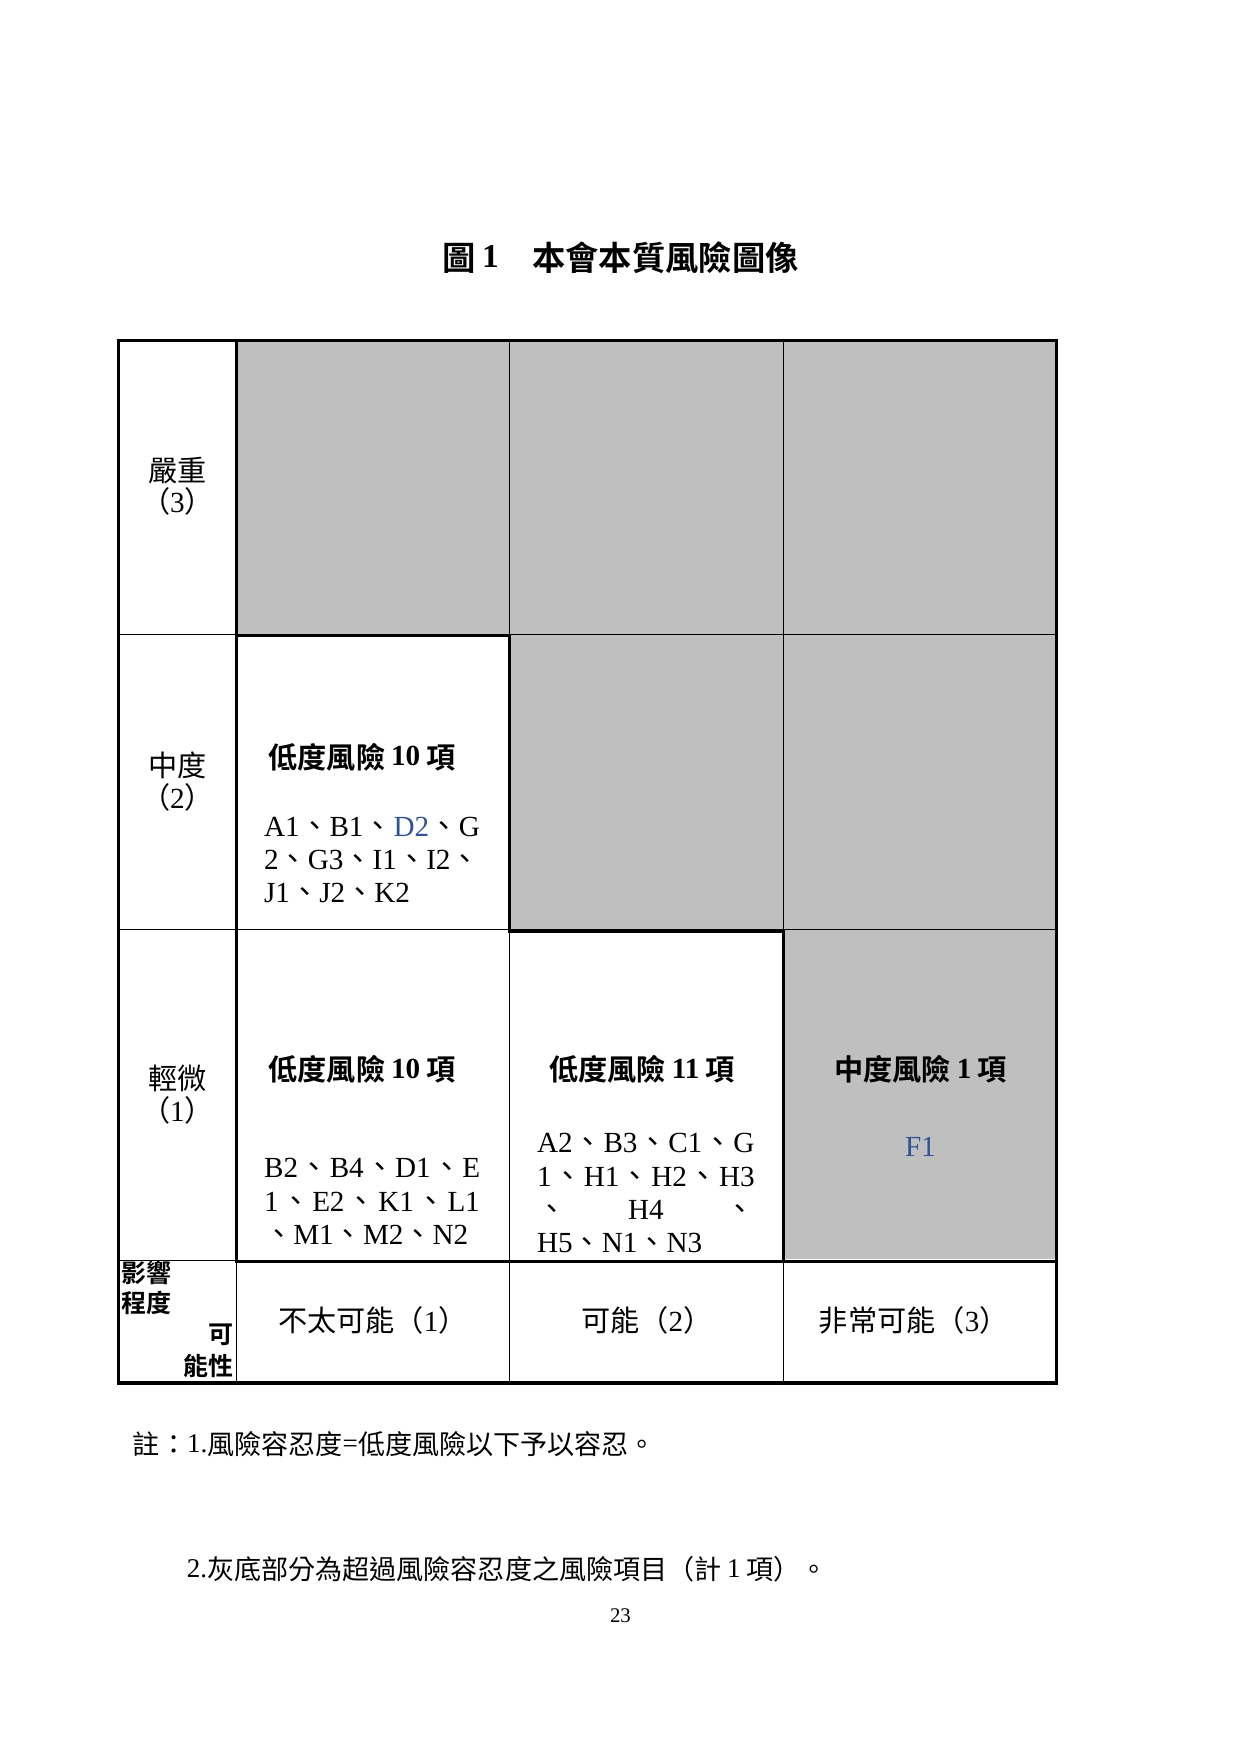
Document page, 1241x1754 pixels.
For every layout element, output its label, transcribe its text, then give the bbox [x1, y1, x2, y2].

table_header 嚴重 （3） [120, 342, 235, 634]
table_cell 中度風險1項 F1 [785, 930, 1055, 1259]
table_cell 非常可能（3） [784, 1263, 1055, 1381]
table_cell [511, 635, 783, 929]
text 2.灰底部分為超過風險容忍度之風險項目（計1項）。 [116, 1526, 1171, 1589]
text 圖1 本會本質風險圖像 [118, 214, 1122, 276]
table_cell 低度風險11項 A2、B3、C1、G1、H1、H2、H3、H4、 H5、N1、N3 [510, 933, 782, 1259]
table_header [510, 342, 783, 634]
table_cell 不太可能（1） [237, 1263, 509, 1381]
text 註：1.風險容忍度=低度風險以下予以容忍。 [133, 1401, 1171, 1464]
table_header [784, 342, 1055, 634]
table_header [238, 342, 509, 634]
table_cell 影響 程度 可 能性 [120, 1261, 236, 1381]
table_cell 可能（2） [510, 1263, 783, 1381]
table_cell [784, 635, 1055, 929]
table_cell 輕微 （1） [120, 930, 235, 1259]
table_cell 中度 （2） [120, 635, 235, 929]
table_cell 低度風險10項 A1、B1、D2、G2、G3、I1、I2、J1、J2、K2 [238, 637, 508, 929]
table_cell 低度風險10項 B2、B4、D1、E1、E2、K1、L1、M1、M2、N2 [238, 930, 509, 1259]
